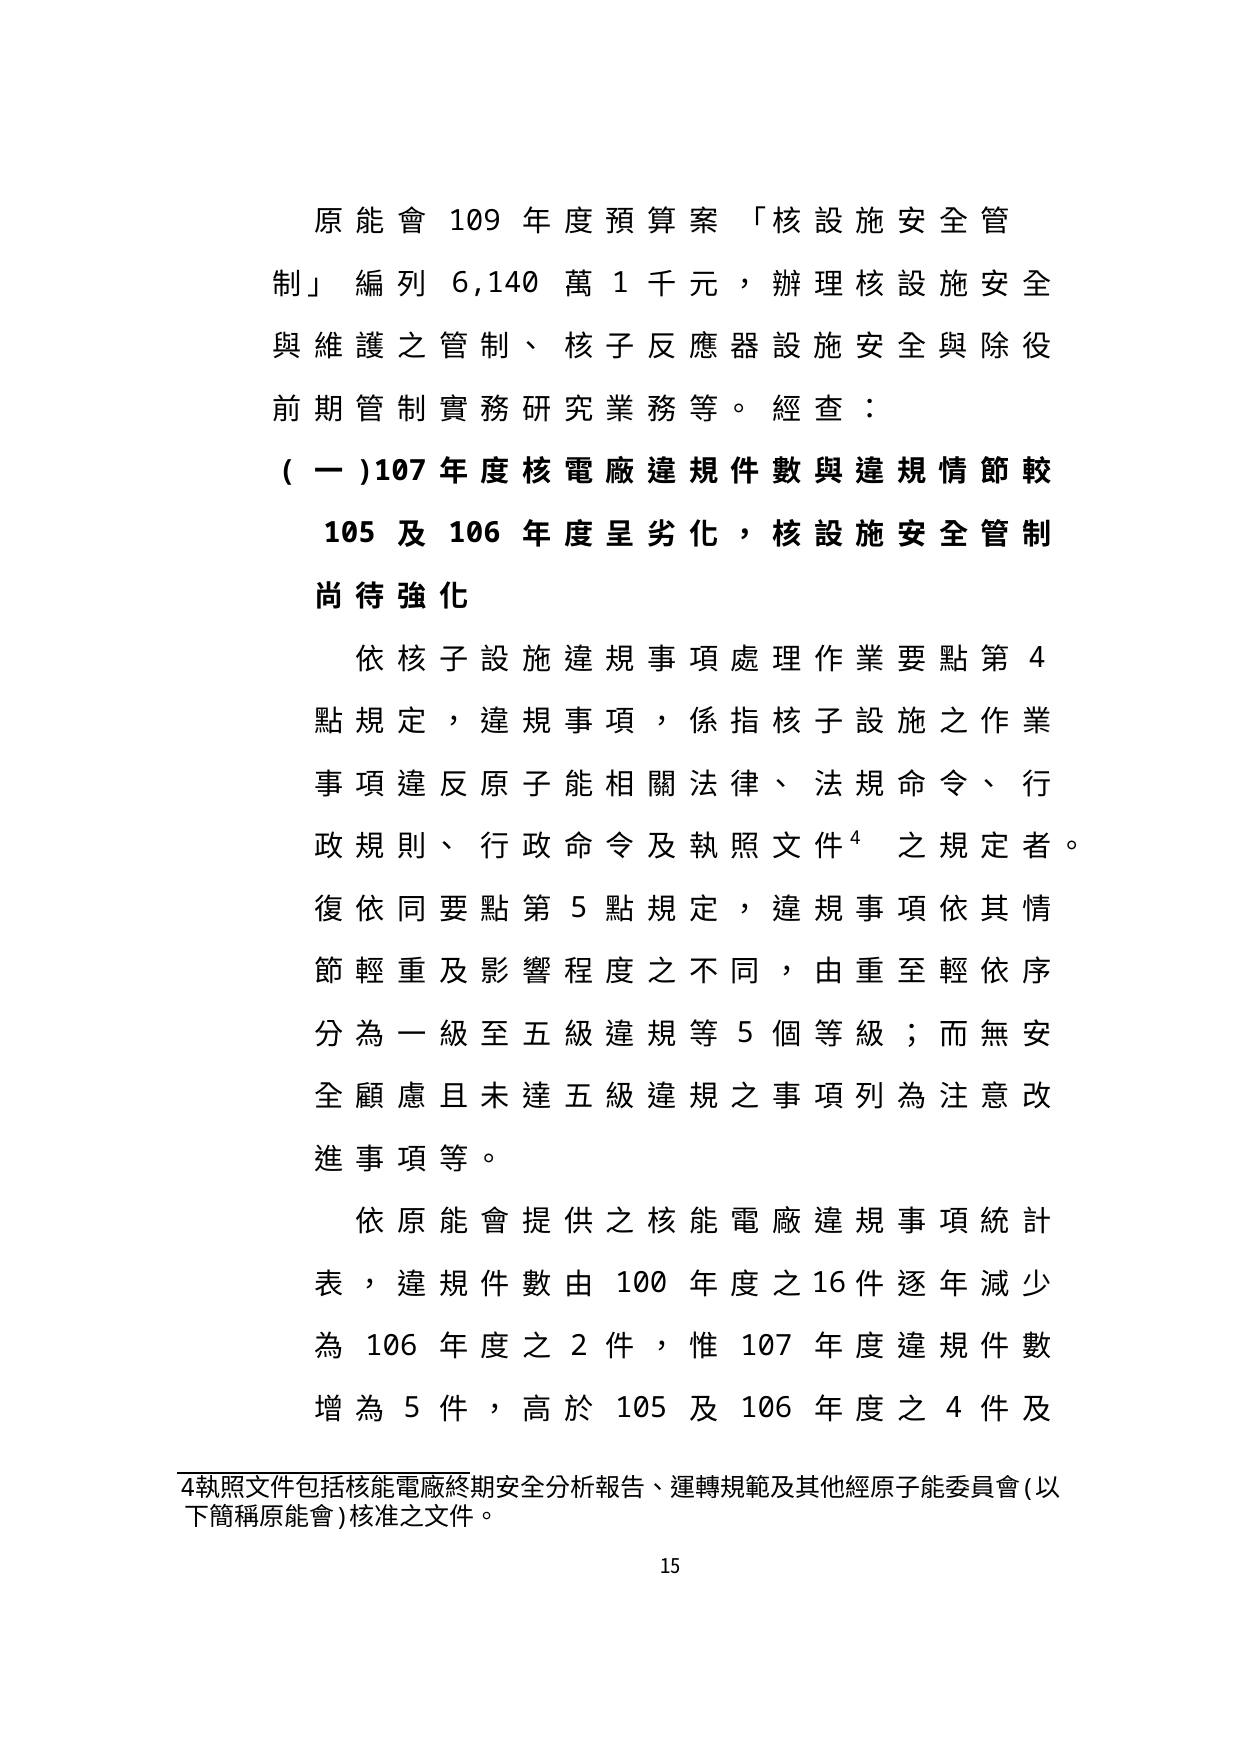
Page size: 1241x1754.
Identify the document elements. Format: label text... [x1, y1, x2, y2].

text 執照文件包括核能電廠終期安全分析報告、運轉規範及其他經原子能委員會(以下簡稱原能會)核准之文件。 [180, 1473, 1063, 1532]
text 原能會109年度預算案「核設施安全管制」編列6,140萬1千元，辦理核設施安全與維護之管制、核子反應器設施安全與除役前期管制實務研究業務等。經查： [242, 177, 1058, 427]
text 依原能會提供之核能電廠違規事項統計表，違規件數由100年度之16件逐年減少為106年度之2件，惟107年度違規件數增為5件，高於105及106年度之4件及2件，且107年度違規等級為4級者2件，亦高於105及106年度之1件及0件(詳附表1)，顯示107年度違規件數與違規情節較105及106年度呈劣化，核設施安全管制尚待強化。 [271, 1177, 1058, 1427]
text (一)107年度核電廠違規件數與違規情節較105及106年度呈劣化，核設施安全管制尚待強化 [242, 427, 1058, 615]
text 依核子設施違規事項處理作業要點第4點規定，違規事項，係指核子設施之作業事項違反原子能相關法律、法規命令、行政規則、行政命令及執照文件之規定者。復依同要點第5點規定，違規事項依其情節輕重及影響程度之不同，由重至輕依序分為一級至五級違規等5個等級；而無安全顧慮且未達五級違規之事項列為注意改進事項等。 [271, 615, 1058, 1177]
